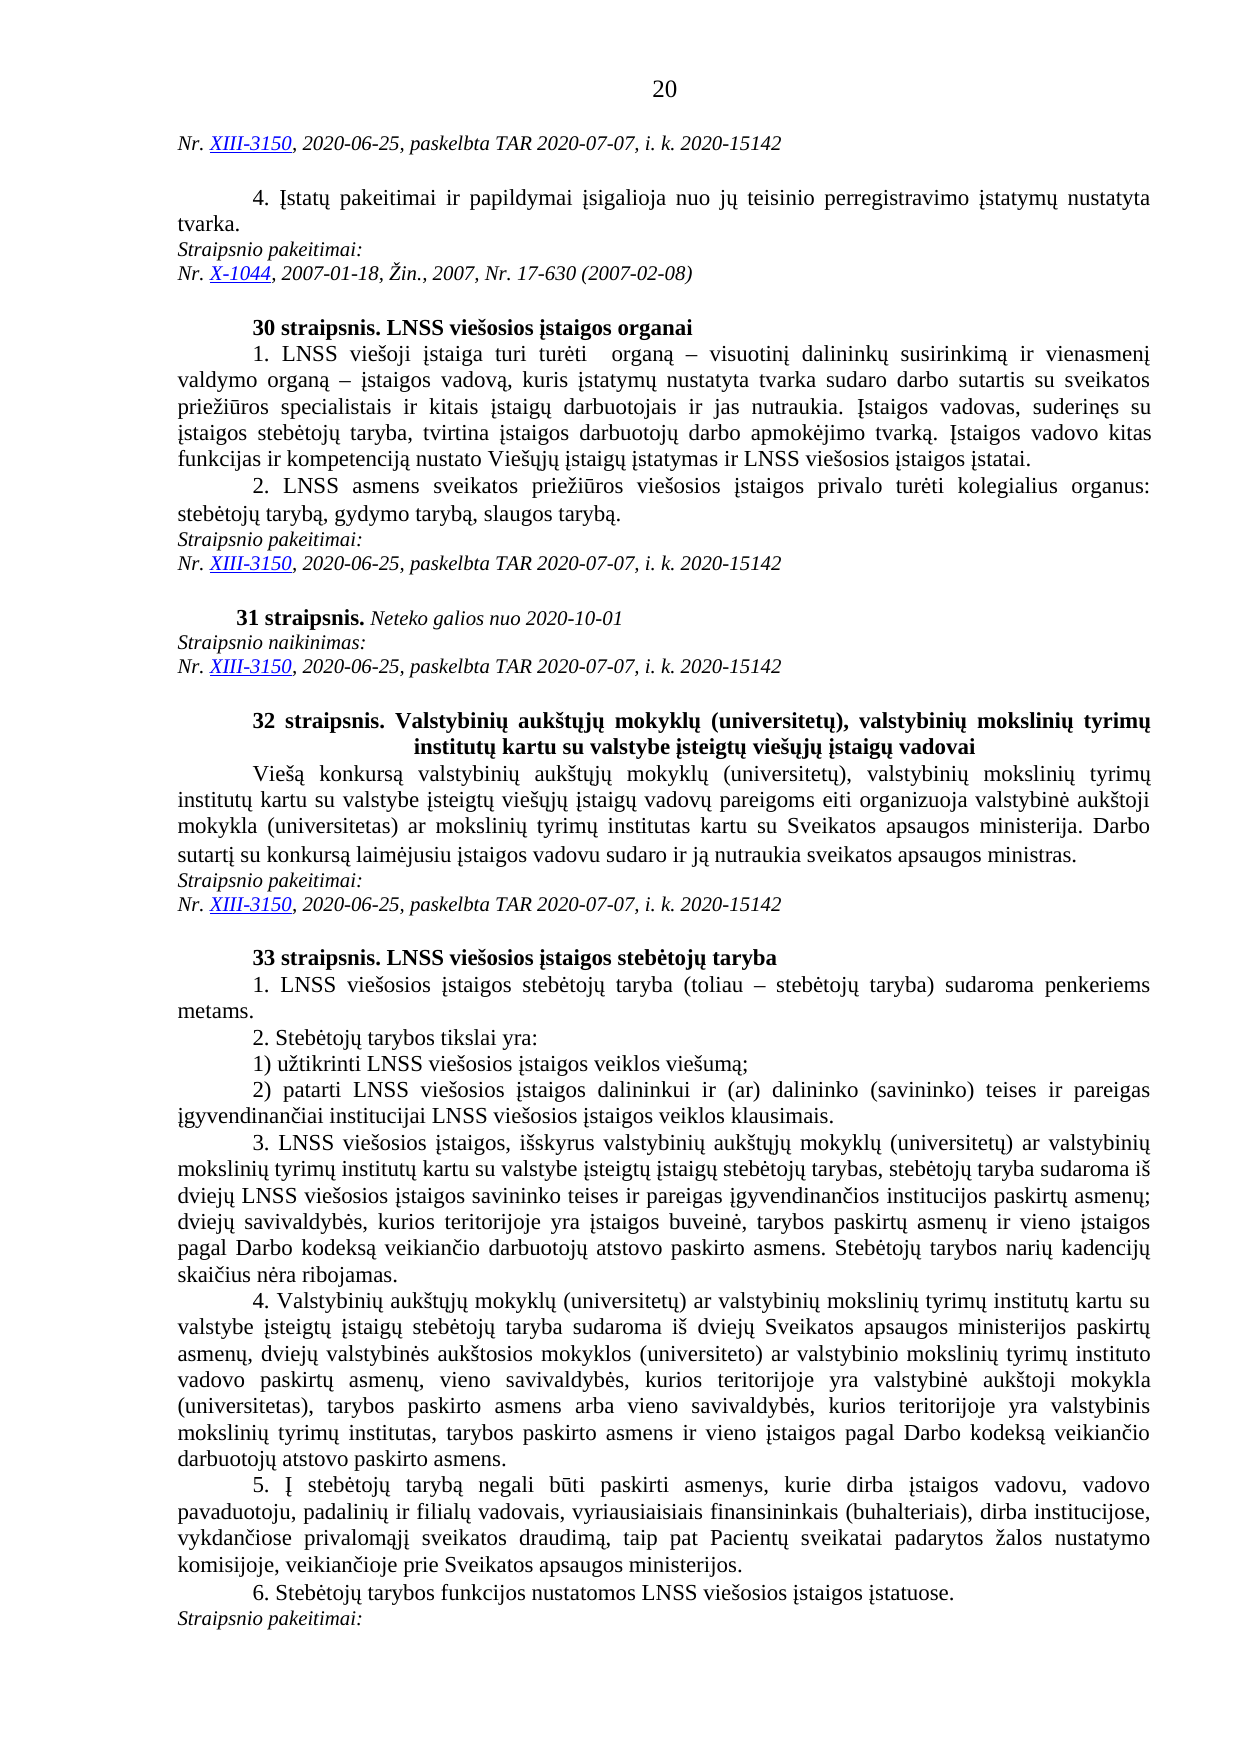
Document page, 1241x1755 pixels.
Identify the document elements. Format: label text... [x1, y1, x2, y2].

text 3. LNSS viešosios įstaigos, išskyrus valstybinių aukštųjų mokyklų (universitetų) ar valstybinių mokslinių tyrimų institutų kartu su valstybe įsteigtų įstaigų stebėtojų tarybas, stebėtojų taryba sudaroma iš dviejų LNSS viešosios įstaigos savininko teises ir pareigas įgyvendinančios institucijos paskirtų asmenų; dviejų savivaldybės, kurios teritorijoje yra įstaigos buveinė, tarybos paskirtų asmenų ir vieno įstaigos pagal Darbo kodeksą veikiančio darbuotojų atstovo paskirto asmens. Stebėtojų tarybos narių kadencijų skaičius nėra ribojamas. [177, 1129, 1152, 1287]
text Nr. XIII-3150, 2020-06-25, paskelbta TAR 2020-07-07, i. k. 2020-15142 [177, 551, 1152, 575]
text Straipsnio pakeitimai: [177, 237, 1152, 261]
text 33 straipsnis. LNSS viešosios įstaigos stebėtojų taryba [177, 944, 1152, 971]
text 6. Stebėtojų tarybos funkcijos nustatomos LNSS viešosios įstaigos įstatuose. [177, 1577, 1152, 1606]
text 4. Įstatų pakeitimai ir papildymai įsigalioja nuo jų teisinio perregistravimo įstatymų nustatyta tvarka. [177, 184, 1152, 237]
text 31 straipsnis. Neteko galios nuo 2020-10-01 [177, 604, 1152, 630]
text Nr. XIII-3150, 2020-06-25, paskelbta TAR 2020-07-07, i. k. 2020-15142 [177, 131, 1152, 155]
text Straipsnio naikinimas: [177, 630, 1152, 654]
text 32 straipsnis. Valstybinių aukštųjų mokyklų (universitetų), valstybinių mokslinių tyrimų institutų kartu su valstybe įsteigtų viešųjų įstaigų vadovai [252, 707, 1152, 760]
text 5. Į stebėtojų tarybą negali būti paskirti asmenys, kurie dirba įstaigos vadovu, vadovo pavaduotoju, padalinių ir filialų vadovais, vyriausiaisiais finansininkais (buhalteriais), dirba institucijose, vykdančiose privalomąjį sveikatos draudimą, taip pat Pacientų sveikatai padarytos žalos nustatymo komisijoje, veikiančioje prie Sveikatos apsaugos ministerijos. [177, 1472, 1152, 1577]
text 2. Stebėtojų tarybos tikslai yra: [177, 1023, 1152, 1050]
text Nr. X-1044, 2007-01-18, Žin., 2007, Nr. 17-630 (2007-02-08) [177, 261, 1152, 285]
text Straipsnio pakeitimai: [177, 868, 1152, 892]
text 4. Valstybinių aukštųjų mokyklų (universitetų) ar valstybinių mokslinių tyrimų institutų kartu su valstybe įsteigtų įstaigų stebėtojų taryba sudaroma iš dviejų Sveikatos apsaugos ministerijos paskirtų asmenų, dviejų valstybinės aukštosios mokyklos (universiteto) ar valstybinio mokslinių tyrimų instituto vadovo paskirtų asmenų, vieno savivaldybės, kurios teritorijoje yra valstybinė aukštoji mokykla (universitetas), tarybos paskirto asmens arba vieno savivaldybės, kurios teritorijoje yra valstybinis mokslinių tyrimų institutas, tarybos paskirto asmens ir vieno įstaigos pagal Darbo kodeksą veikiančio darbuotojų atstovo paskirto asmens. [177, 1287, 1152, 1472]
text 1. LNSS viešosios įstaigos stebėtojų taryba (toliau – stebėtojų taryba) sudaroma penkeriems metams. [177, 971, 1152, 1023]
text 2. LNSS asmens sveikatos priežiūros viešosios įstaigos privalo turėti kolegialius organus: stebėtojų tarybą, gydymo tarybą, slaugos tarybą. [177, 472, 1152, 527]
text Straipsnio pakeitimai: [177, 1606, 1152, 1630]
text 2) patarti LNSS viešosios įstaigos dalininkui ir (ar) dalininko (savininko) teises ir pareigas įgyvendinančiai institucijai LNSS viešosios įstaigos veiklos klausimais. [177, 1076, 1152, 1129]
text Nr. XIII-3150, 2020-06-25, paskelbta TAR 2020-07-07, i. k. 2020-15142 [177, 654, 1152, 678]
text 30 straipsnis. LNSS viešosios įstaigos organai [177, 314, 1152, 340]
text Nr. XIII-3150, 2020-06-25, paskelbta TAR 2020-07-07, i. k. 2020-15142 [177, 892, 1152, 916]
text Viešą konkursą valstybinių aukštųjų mokyklų (universitetų), valstybinių mokslinių tyrimų institutų kartu su valstybe įsteigtų viešųjų įstaigų vadovų pareigoms eiti organizuoja valstybinė aukštoji mokykla (universitetas) ar mokslinių tyrimų institutas kartu su Sveikatos apsaugos ministerija. Darbo sutartį su konkursą laimėjusiu įstaigos vadovu sudaro ir ją nutraukia sveikatos apsaugos ministras. [177, 760, 1152, 868]
text 1) užtikrinti LNSS viešosios įstaigos veiklos viešumą; [177, 1050, 1152, 1076]
text Straipsnio pakeitimai: [177, 527, 1152, 551]
text 1. LNSS viešoji įstaiga turi turėti organą – visuotinį dalininkų susirinkimą ir vienasmenį valdymo organą – įstaigos vadovą, kuris įstatymų nustatyta tvarka sudaro darbo sutartis su sveikatos priežiūros specialistais ir kitais įstaigų darbuotojais ir jas nutraukia. Įstaigos vadovas, suderinęs su įstaigos stebėtojų taryba, tvirtina įstaigos darbuotojų darbo apmokėjimo tvarką. Įstaigos vadovo kitas funkcijas ir kompetenciją nustato Viešųjų įstaigų įstatymas ir LNSS viešosios įstaigos įstatai. [177, 340, 1152, 472]
